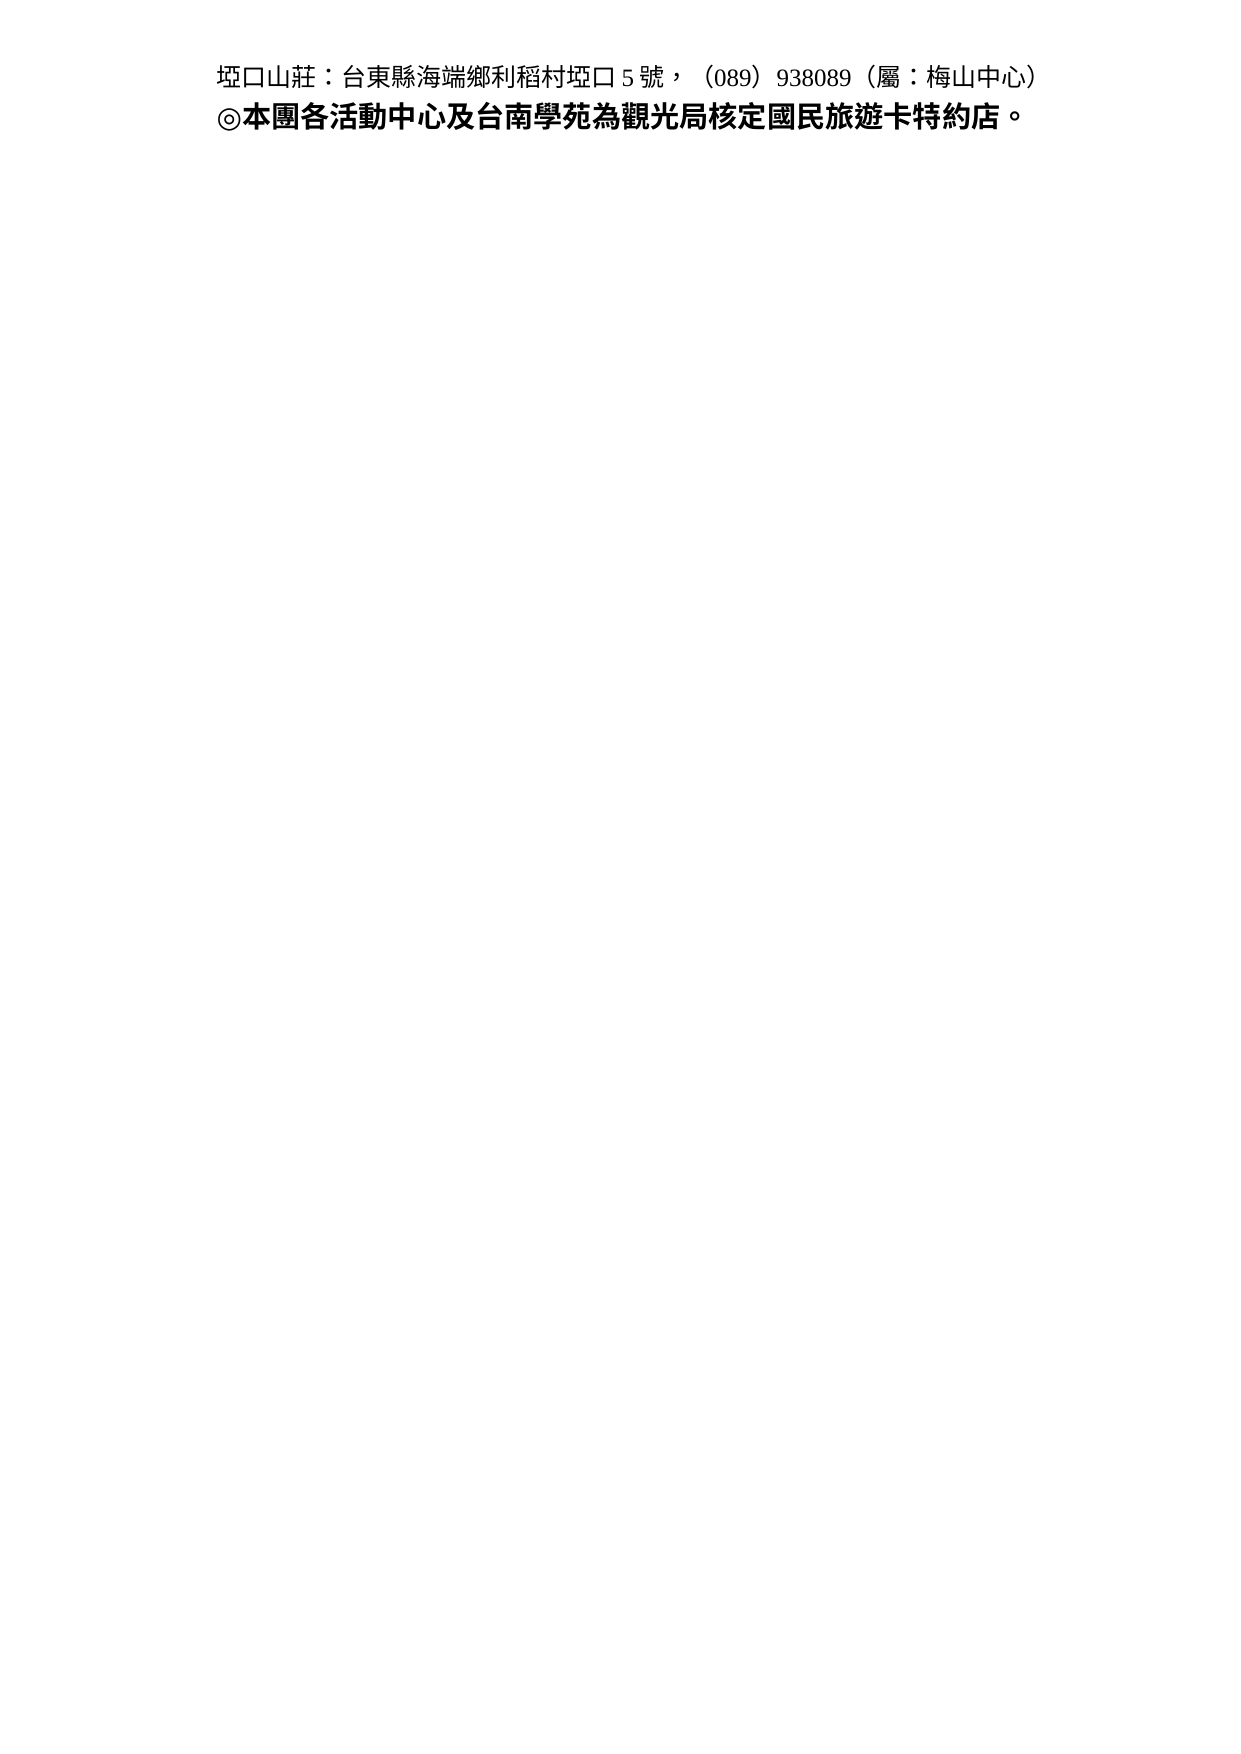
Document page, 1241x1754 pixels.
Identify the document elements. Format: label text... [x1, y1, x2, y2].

text ◎本團各活動中心及台南學苑為觀光局核定國民旅遊卡特約店。 [216, 94, 1053, 136]
text 埡口山莊：台東縣海端鄉利稻村埡口5號，（089）938089（屬：梅山中心） [216, 56, 1053, 94]
